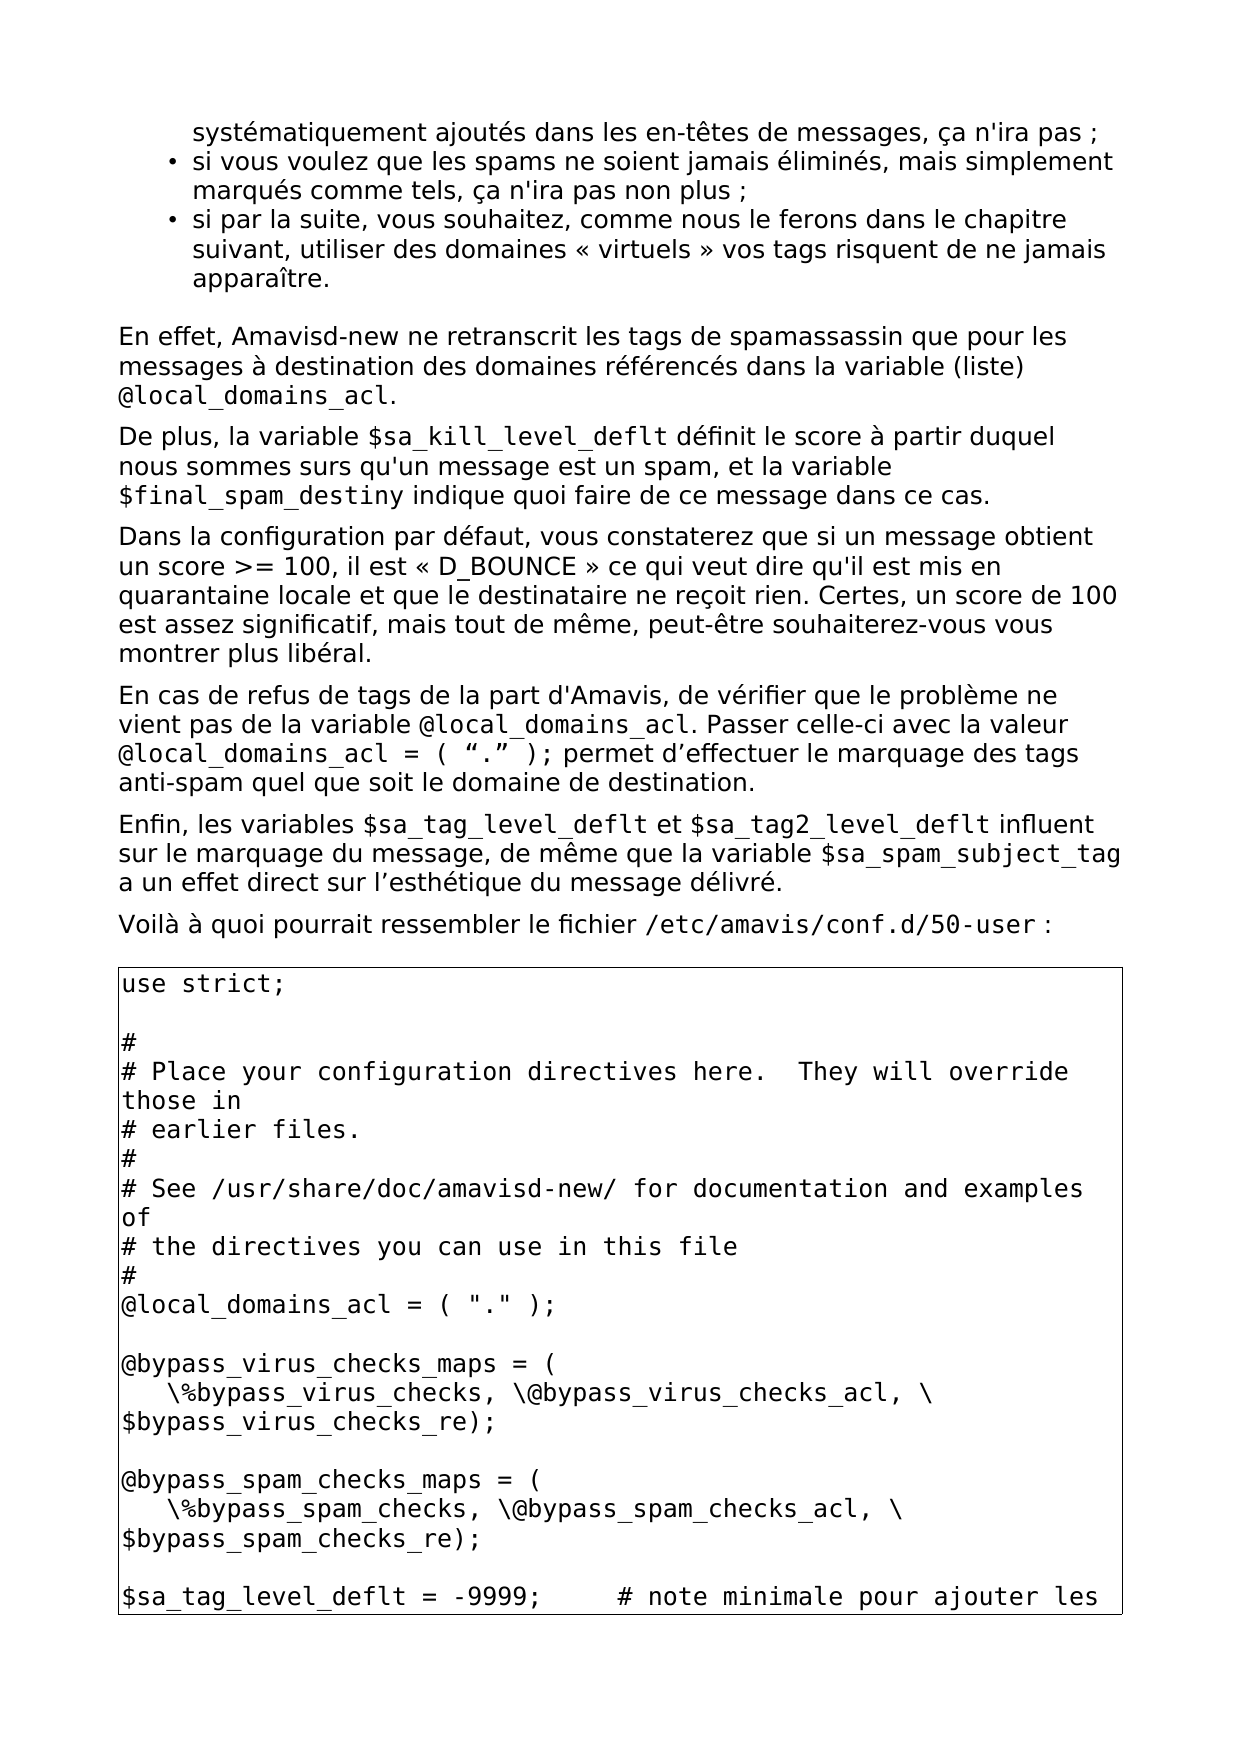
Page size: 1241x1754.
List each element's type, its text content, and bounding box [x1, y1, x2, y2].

text En cas de refus de tags de la part d'Amavis, de vérifier que le problème ne vient pas de la variable @local_domains_acl. Passer celle-ci avec la valeur @local_domains_acl = ( “.” ); permet d’effectuer le marquage des tags anti-spam quel que soit le domaine de destination. [118, 681, 1122, 798]
list si vous voulez que les spams ne soient jamais éliminés, mais simplement marqués comme tels, ça n'ira pas non plus ; [177, 147, 1122, 206]
text De plus, la variable $sa_kill_level_deflt définit le score à partir duquel nous sommes surs qu'un message est un spam, et la variable $final_spam_destiny indique quoi faire de ce message dans ce cas. [118, 423, 1122, 510]
text Enfin, les variables $sa_tag_level_deflt et $sa_tag2_level_deflt influent sur le marquage du message, de même que la variable $sa_spam_subject_tag a un effet direct sur l’esthétique du message délivré. [118, 810, 1122, 898]
text En effet, Amavisd-new ne retranscrit les tags de spamassassin que pour les messages à destination des domaines référencés dans la variable (liste) @local_domains_acl. [118, 323, 1122, 410]
list systématiquement ajoutés dans les en-têtes de messages, ça n'ira pas ; [177, 118, 1122, 147]
table_header use strict; # # Place your configuration directives here. They will override those in # earlier files. # # See /usr/share/doc/amavisd-new/ for documentation and examples of # the directives you can use in this file # @local_domains_acl = ( "." ); @bypass_virus_checks_maps = ( \%bypass_virus_checks, \@bypass_virus_checks_acl, \$bypass_virus_checks_re); @bypass_spam_checks_maps = ( \%bypass_spam_checks, \@bypass_spam_checks_acl, \$bypass_spam_checks_re); $sa_tag_level_deflt = -9999; # note minimale pour ajouter les [119, 968, 1122, 1614]
list si par la suite, vous souhaitez, comme nous le ferons dans le chapitre suivant, utiliser des domaines « virtuels » vos tags risquent de ne jamais apparaître. [177, 206, 1122, 293]
text Dans la configuration par défaut, vous constaterez que si un message obtient un score >= 100, il est « D_BOUNCE » ce qui veut dire qu'il est mis en quarantaine locale et que le destinataire ne reçoit rien. Certes, un score de 100 est assez significatif, mais tout de même, peut-être souhaiterez-vous vous montrer plus libéral. [118, 523, 1122, 668]
text Voilà à quoi pourrait ressembler le fichier /etc/amavis/conf.d/50-user : [118, 910, 1122, 939]
